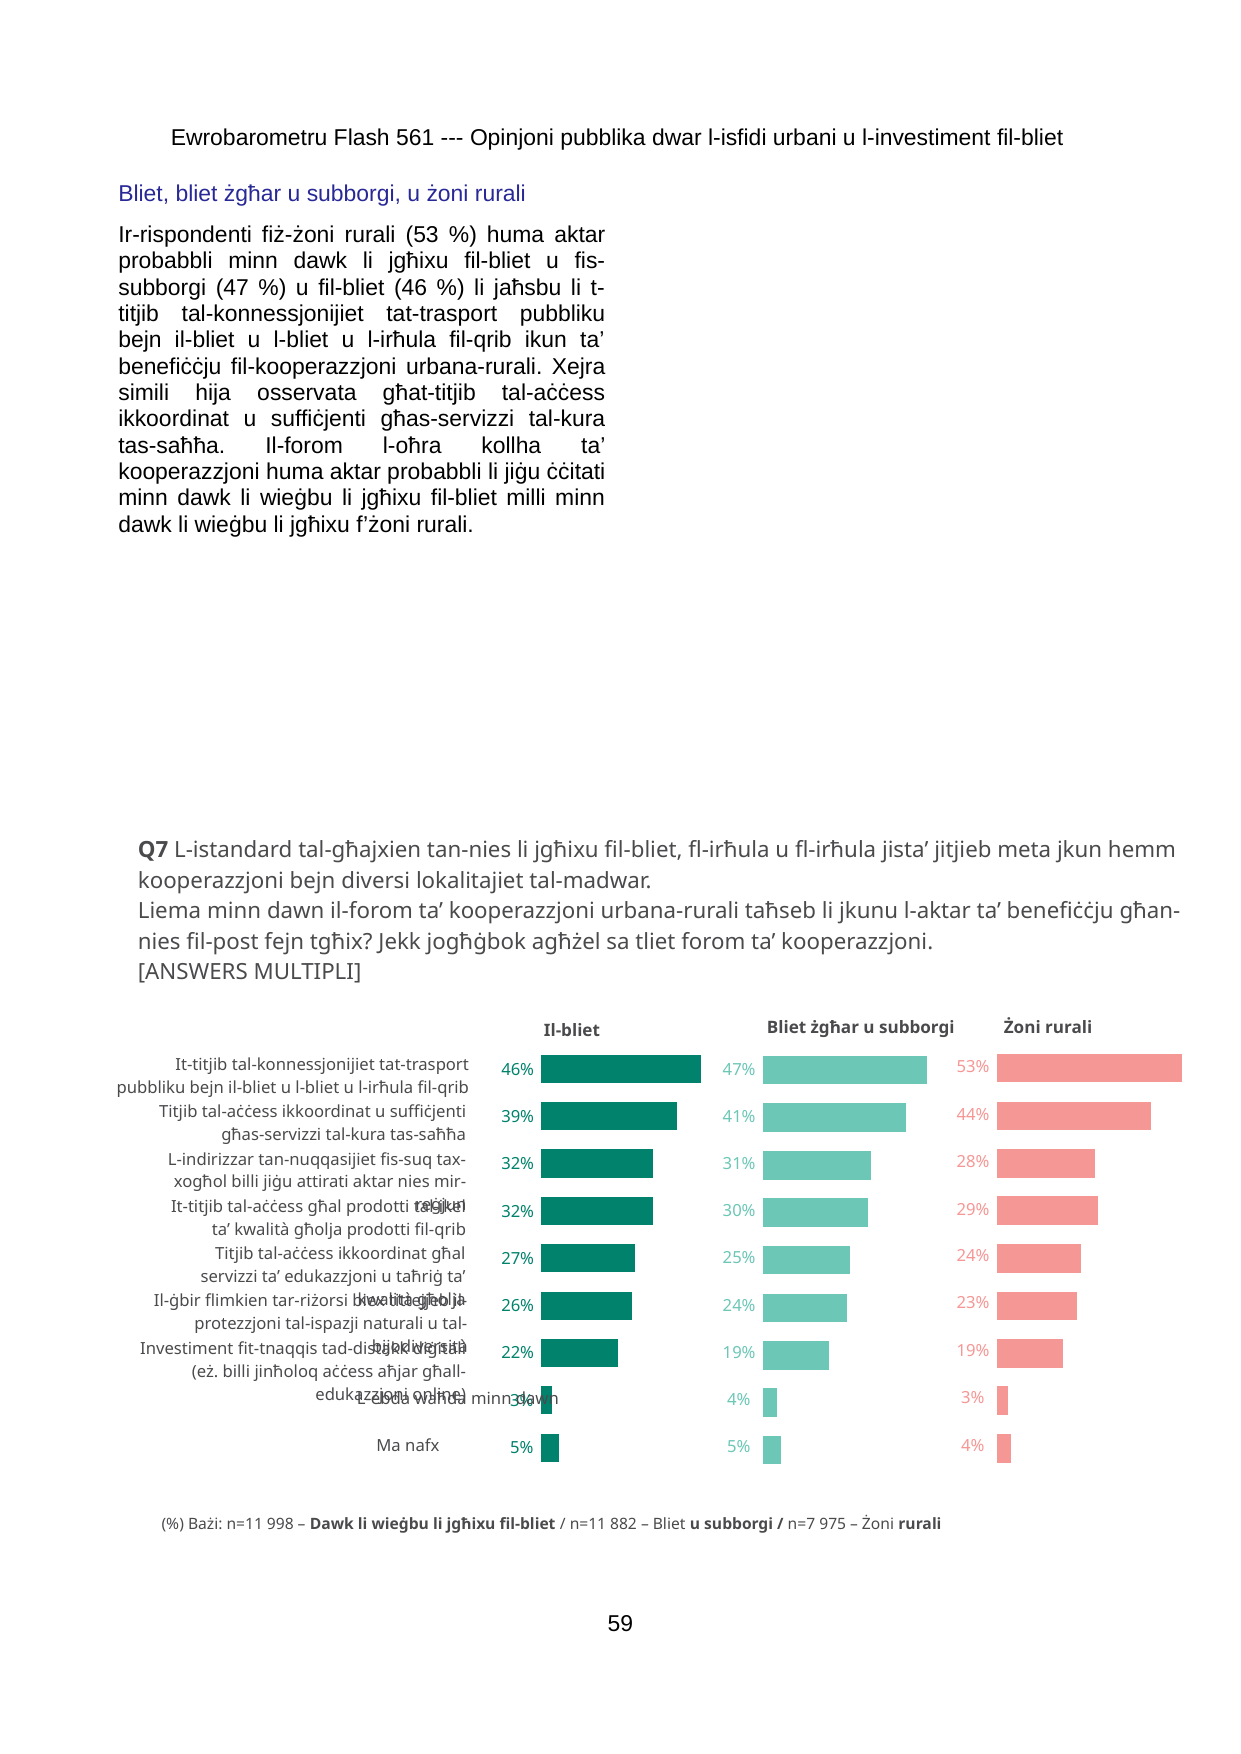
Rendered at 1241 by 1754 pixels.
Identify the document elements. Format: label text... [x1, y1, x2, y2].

text Ir-rispondenti fiż-żoni rurali (53 %) huma aktar probabbli minn dawk li jgħixu fil-bliet u fis-subborgi (47 %) u fil-bliet (46 %) li jaħsbu li t-titjib tal-konnessjonijiet tat-trasport pubbliku bejn il-bliet u l-bliet u l-irħula fil-qrib ikun ta’ benefiċċju fil-kooperazzjoni urbana-rurali. Xejra simili hija osservata għat-titjib tal-aċċess ikkoordinat u suffiċjenti għas-servizzi tal-kura tas-saħħa. Il-forom l-oħra kollha ta’ kooperazzjoni huma aktar probabbli li jiġu ċċitati minn dawk li wieġbu li jgħixu fil-bliet milli minn dawk li wieġbu li jgħixu f’żoni rurali. [118, 221, 605, 537]
text Bliet, bliet żgħar u subborgi, u żoni rurali [118, 180, 605, 206]
